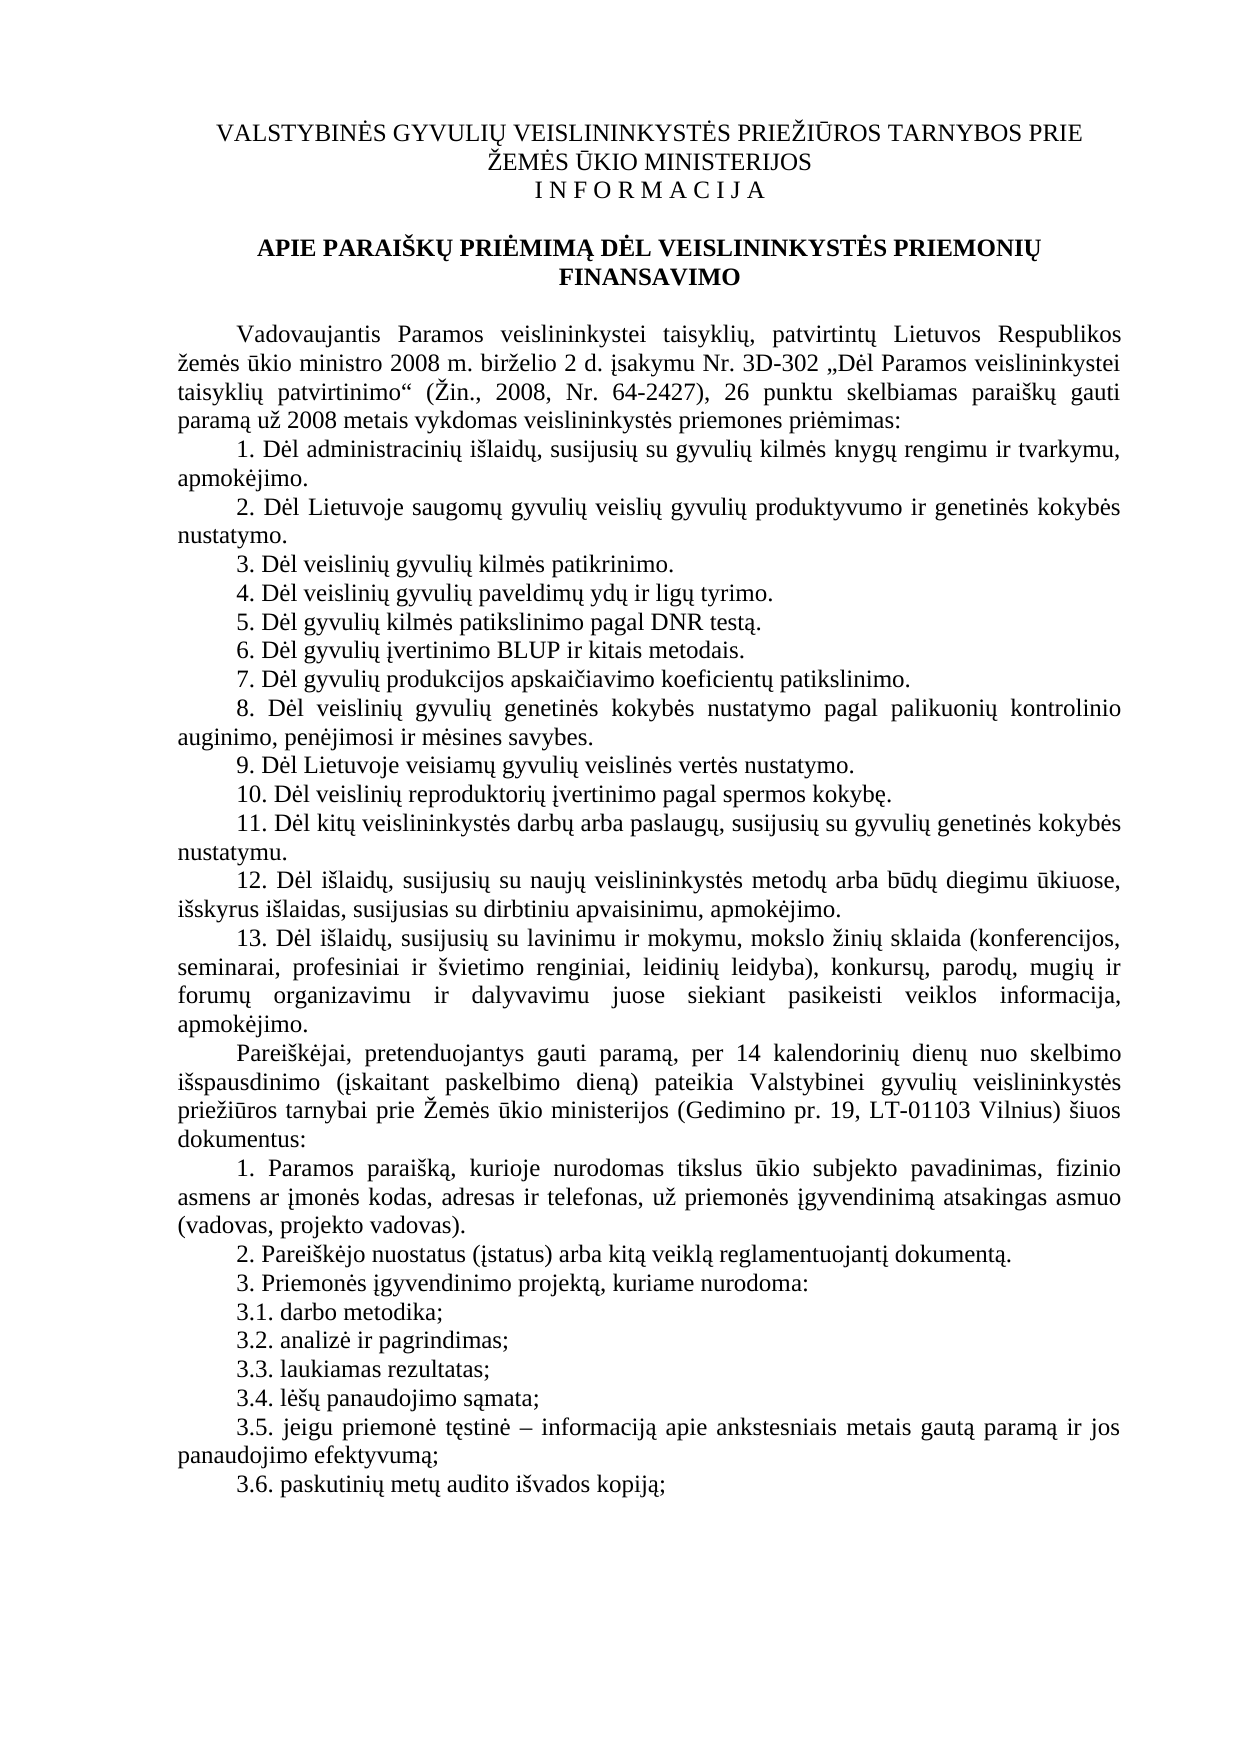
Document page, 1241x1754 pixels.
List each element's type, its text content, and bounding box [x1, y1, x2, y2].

text 3.1. darbo metodika; [177, 1297, 1122, 1326]
text 3.3. laukiamas rezultatas; [177, 1354, 1122, 1383]
text 2. Pareiškėjo nuostatus (įstatus) arba kitą veiklą reglamentuojantį dokumentą. [177, 1239, 1122, 1268]
text 3. Priemonės įgyvendinimo projektą, kuriame nurodoma: [177, 1268, 1122, 1297]
text 5. Dėl gyvulių kilmės patikslinimo pagal DNR testą. [177, 607, 1122, 636]
text Pareiškėjai, pretenduojantys gauti paramą, per 14 kalendorinių dienų nuo skelbimo išspausdinimo (įskaitant paskelbimo dieną) pateikia Valstybinei gyvulių veislininkystės priežiūros tarnybai prie Žemės ūkio ministerijos (Gedimino pr. 19, LT-01103 Vilnius) šiuos dokumentus: [177, 1038, 1122, 1153]
text 8. Dėl veislinių gyvulių genetinės kokybės nustatymo pagal palikuonių kontrolinio auginimo, penėjimosi ir mėsines savybes. [177, 693, 1122, 751]
text 6. Dėl gyvulių įvertinimo BLUP ir kitais metodais. [177, 636, 1122, 664]
text 3.5. jeigu priemonė tęstinė – informaciją apie ankstesniais metais gautą paramą ir jos panaudojimo efektyvumą; [177, 1412, 1122, 1469]
text 3.4. lėšų panaudojimo sąmata; [177, 1383, 1122, 1412]
text APIE PARAIŠKŲ PRIĖMIMĄ DĖL VEISLININKYSTĖS PRIEMONIŲ FINANSAVIMO [177, 233, 1122, 291]
text INFORMACIJA [177, 176, 1122, 204]
text 3.6. paskutinių metų audito išvados kopiją; [177, 1469, 1122, 1498]
text Vadovaujantis Paramos veislininkystei taisyklių, patvirtintų Lietuvos Respublikos žemės ūkio ministro 2008 m. birželio 2 d. įsakymu Nr. 3D-302 „Dėl Paramos veislininkystei taisyklių patvirtinimo“ (Žin., 2008, Nr. 64-2427), 26 punktu skelbiamas paraiškų gauti paramą už 2008 metais vykdomas veislininkystės priemones priėmimas: [177, 319, 1122, 434]
text 11. Dėl kitų veislininkystės darbų arba paslaugų, susijusių su gyvulių genetinės kokybės nustatymu. [177, 808, 1122, 866]
text 9. Dėl Lietuvoje veisiamų gyvulių veislinės vertės nustatymo. [177, 751, 1122, 779]
text 1. Paramos paraišką, kurioje nurodomas tikslus ūkio subjekto pavadinimas, fizinio asmens ar įmonės kodas, adresas ir telefonas, už priemonės įgyvendinimą atsakingas asmuo (vadovas, projekto vadovas). [177, 1153, 1122, 1239]
text 12. Dėl išlaidų, susijusių su naujų veislininkystės metodų arba būdų diegimu ūkiuose, išskyrus išlaidas, susijusias su dirbtiniu apvaisinimu, apmokėjimo. [177, 866, 1122, 923]
text 3. Dėl veislinių gyvulių kilmės patikrinimo. [177, 549, 1122, 578]
text VALSTYBINĖS GYVULIŲ VEISLININKYSTĖS PRIEŽIŪROS TARNYBOS PRIE ŽEMĖS ŪKIO MINISTERIJOS [177, 118, 1122, 176]
text 2. Dėl Lietuvoje saugomų gyvulių veislių gyvulių produktyvumo ir genetinės kokybės nustatymo. [177, 492, 1122, 549]
text 4. Dėl veislinių gyvulių paveldimų ydų ir ligų tyrimo. [177, 578, 1122, 607]
text 13. Dėl išlaidų, susijusių su lavinimu ir mokymu, mokslo žinių sklaida (konferencijos, seminarai, profesiniai ir švietimo renginiai, leidinių leidyba), konkursų, parodų, mugių ir forumų organizavimu ir dalyvavimu juose siekiant pasikeisti veiklos informacija, apmokėjimo. [177, 923, 1122, 1038]
text 10. Dėl veislinių reproduktorių įvertinimo pagal spermos kokybę. [177, 779, 1122, 808]
text 7. Dėl gyvulių produkcijos apskaičiavimo koeficientų patikslinimo. [177, 664, 1122, 693]
text 1. Dėl administracinių išlaidų, susijusių su gyvulių kilmės knygų rengimu ir tvarkymu, apmokėjimo. [177, 434, 1122, 492]
text 3.2. analizė ir pagrindimas; [177, 1326, 1122, 1354]
